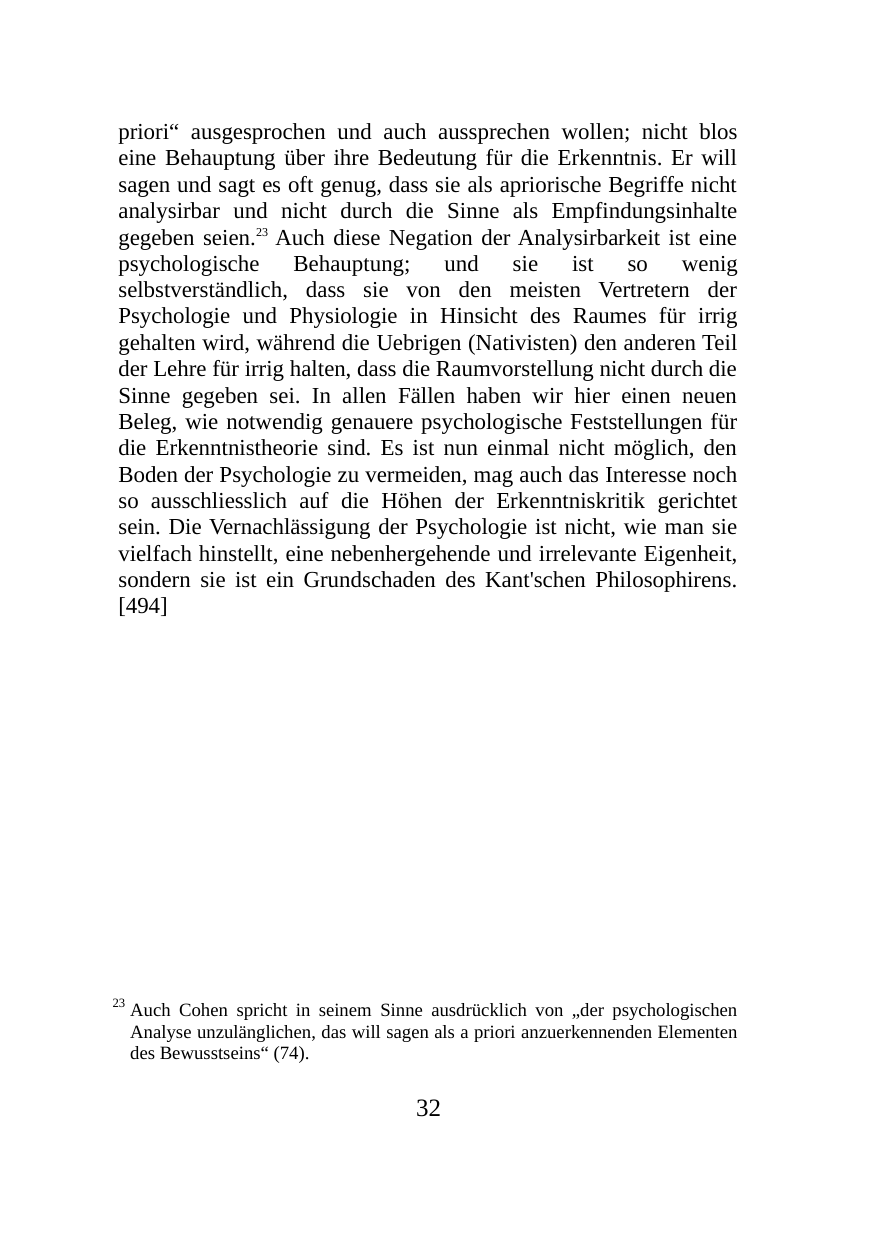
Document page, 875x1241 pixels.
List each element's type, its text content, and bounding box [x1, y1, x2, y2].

text priori“ ausgesprochen und auch aussprechen wollen; nicht blos eine Behauptung über ihre Bedeutung für die Erkenntnis. Er will sagen und sagt es oft genug, dass sie als apriorische Begriffe nicht analysirbar und nicht durch die Sinne als Empfindungsinhalte gegeben seien. Auch diese Negation der Analysirbarkeit ist eine psychologische Behauptung; und sie ist so wenig selbstverständlich, dass sie von den meisten Vertretern der Psychologie und Physiologie in Hinsicht des Raumes für irrig gehalten wird, während die Uebrigen (Nativisten) den anderen Teil der Lehre für irrig halten, dass die Raumvorstellung nicht durch die Sinne gegeben sei. In allen Fällen haben wir hier einen neuen Beleg, wie notwendig genauere psychologische Feststellungen für die Erkenntnistheorie sind. Es ist nun einmal nicht möglich, den Boden der Psychologie zu vermeiden, mag auch das Interesse noch so ausschliesslich auf die Höhen der Erkenntniskritik gerichtet sein. Die Vernachlässigung der Psychologie ist nicht, wie man sie vielfach hinstellt, eine nebenhergehende und irrelevante Eigenheit, sondern sie ist ein Grundschaden des Kant'schen Philosophirens. [494] [118, 118, 738, 619]
text Auch Cohen spricht in seinem Sinne ausdrücklich von „der psychologischen Analyse unzulänglichen, das will sagen als a priori anzuerkennenden Elementen des Bewusstseins“ (74). [112, 996, 738, 1064]
